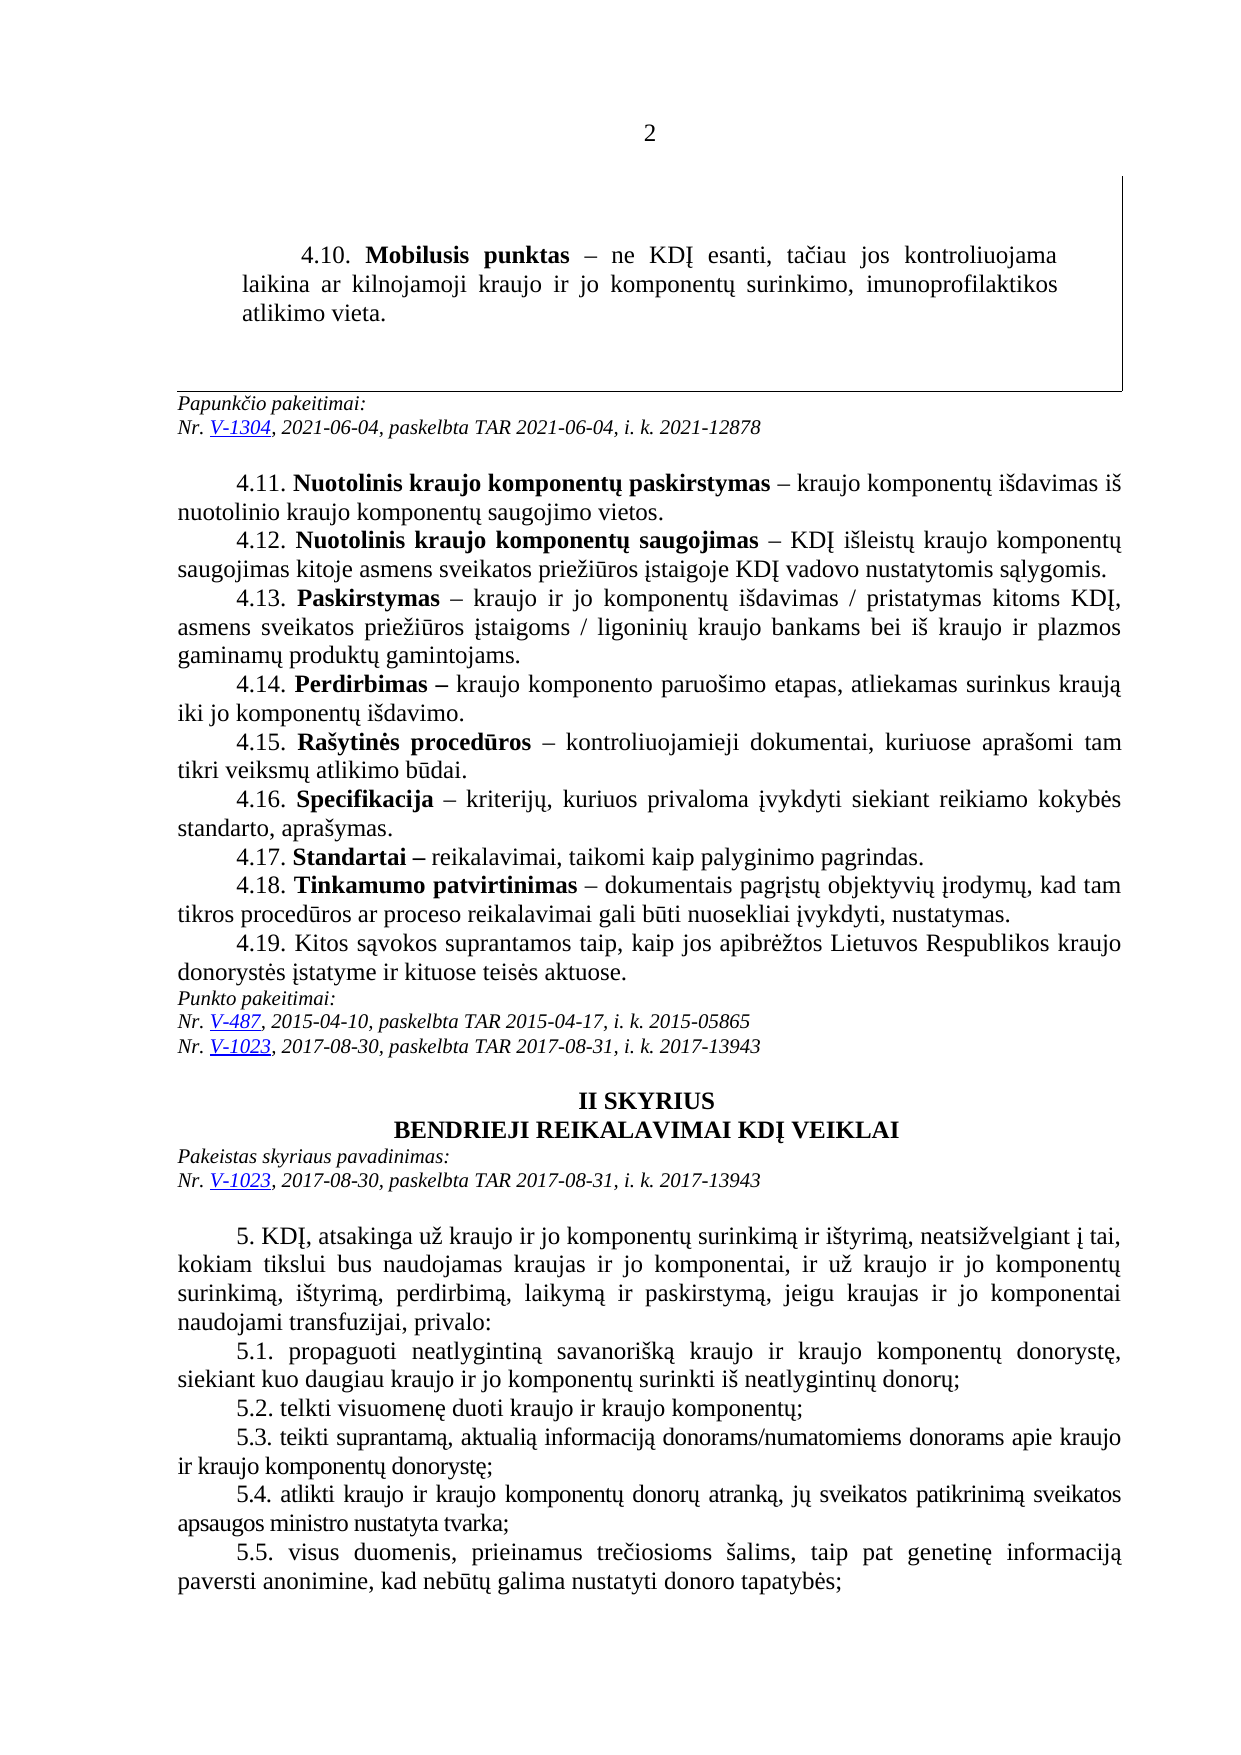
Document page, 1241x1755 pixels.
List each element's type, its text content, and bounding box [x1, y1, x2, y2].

text Nr. V-1023, 2017-08-30, paskelbta TAR 2017-08-31, i. k. 2017-13943 [177, 1168, 1122, 1192]
text 5.2. telkti visuomenę duoti kraujo ir kraujo komponentų; [177, 1393, 1122, 1422]
text Nr. V-1304, 2021-06-04, paskelbta TAR 2021-06-04, i. k. 2021-12878 [177, 415, 1122, 439]
text 4.13. Paskirstymas – kraujo ir jo komponentų išdavimas / pristatymas kitoms KDĮ, asmens sveikatos priežiūros įstaigoms / ligoninių kraujo bankams bei iš kraujo ir plazmos gaminamų produktų gamintojams. [177, 583, 1122, 669]
text 4.17. Standartai – reikalavimai, taikomi kaip palyginimo pagrindas. [177, 842, 1122, 870]
text 4.16. Specifikacija – kriterijų, kuriuos privaloma įvykdyti siekiant reikiamo kokybės standarto, aprašymas. [177, 784, 1122, 842]
text 4.19. Kitos sąvokos suprantamos taip, kaip jos apibrėžtos Lietuvos Respublikos kraujo donorystės įstatyme ir kituose teisės aktuose. [177, 928, 1122, 985]
text 5. KDĮ, atsakinga už kraujo ir jo komponentų surinkimą ir ištyrimą, neatsižvelgiant į tai, kokiam tikslui bus naudojamas kraujas ir jo komponentai, ir už kraujo ir jo komponentų surinkimą, ištyrimą, perdirbimą, laikymą ir paskirstymą, jeigu kraujas ir jo komponentai naudojami transfuzijai, privalo: [177, 1221, 1122, 1336]
text II SKYRIUS BENDRIEJI REIKALAVIMAI KDĮ VEIKLAI [177, 1086, 1122, 1144]
text 4.11. Nuotolinis kraujo komponentų paskirstymas – kraujo komponentų išdavimas iš nuotolinio kraujo komponentų saugojimo vietos. [177, 468, 1122, 525]
text Punkto pakeitimai: [177, 985, 1122, 1009]
text 4.12. Nuotolinis kraujo komponentų saugojimas – KDĮ išleistų kraujo komponentų saugojimas kitoje asmens sveikatos priežiūros įstaigoje KDĮ vadovo nustatytomis sąlygomis. [177, 525, 1122, 583]
text Papunkčio pakeitimai: [177, 391, 1122, 415]
text 4.15. Rašytinės procedūros – kontroliuojamieji dokumentai, kuriuose aprašomi tam tikri veiksmų atlikimo būdai. [177, 727, 1122, 784]
text 5.1. propaguoti neatlygintiną savanorišką kraujo ir kraujo komponentų donorystę, siekiant kuo daugiau kraujo ir jo komponentų surinkti iš neatlygintinų donorų; [177, 1336, 1122, 1393]
text 5.4. atlikti kraujo ir kraujo komponentų donorų atranką, jų sveikatos patikrinimą sveikatos apsaugos ministro nustatyta tvarka; [177, 1479, 1122, 1537]
text 4.10. Mobilusis punktas – ne KDĮ esanti, tačiau jos kontroliuojama laikina ar kilnojamoji kraujo ir jo komponentų surinkimo, imunoprofilaktikos atlikimo vieta. [177, 176, 1122, 391]
text Nr. V-487, 2015-04-10, paskelbta TAR 2015-04-17, i. k. 2015-05865 [177, 1009, 1122, 1033]
text 5.5. visus duomenis, prieinamus trečiosioms šalims, taip pat genetinę informaciją paversti anonimine, kad nebūtų galima nustatyti donoro tapatybės; [177, 1537, 1122, 1594]
text 4.18. Tinkamumo patvirtinimas – dokumentais pagrįstų objektyvių įrodymų, kad tam tikros procedūros ar proceso reikalavimai gali būti nuosekliai įvykdyti, nustatymas. [177, 870, 1122, 928]
text 4.14. Perdirbimas – kraujo komponento paruošimo etapas, atliekamas surinkus kraują iki jo komponentų išdavimo. [177, 669, 1122, 727]
text 5.3. teikti suprantamą, aktualią informaciją donorams/numatomiems donorams apie kraujo ir kraujo komponentų donorystę; [177, 1422, 1122, 1479]
text Pakeistas skyriaus pavadinimas: [177, 1144, 1122, 1168]
text Nr. V-1023, 2017-08-30, paskelbta TAR 2017-08-31, i. k. 2017-13943 [177, 1033, 1122, 1058]
